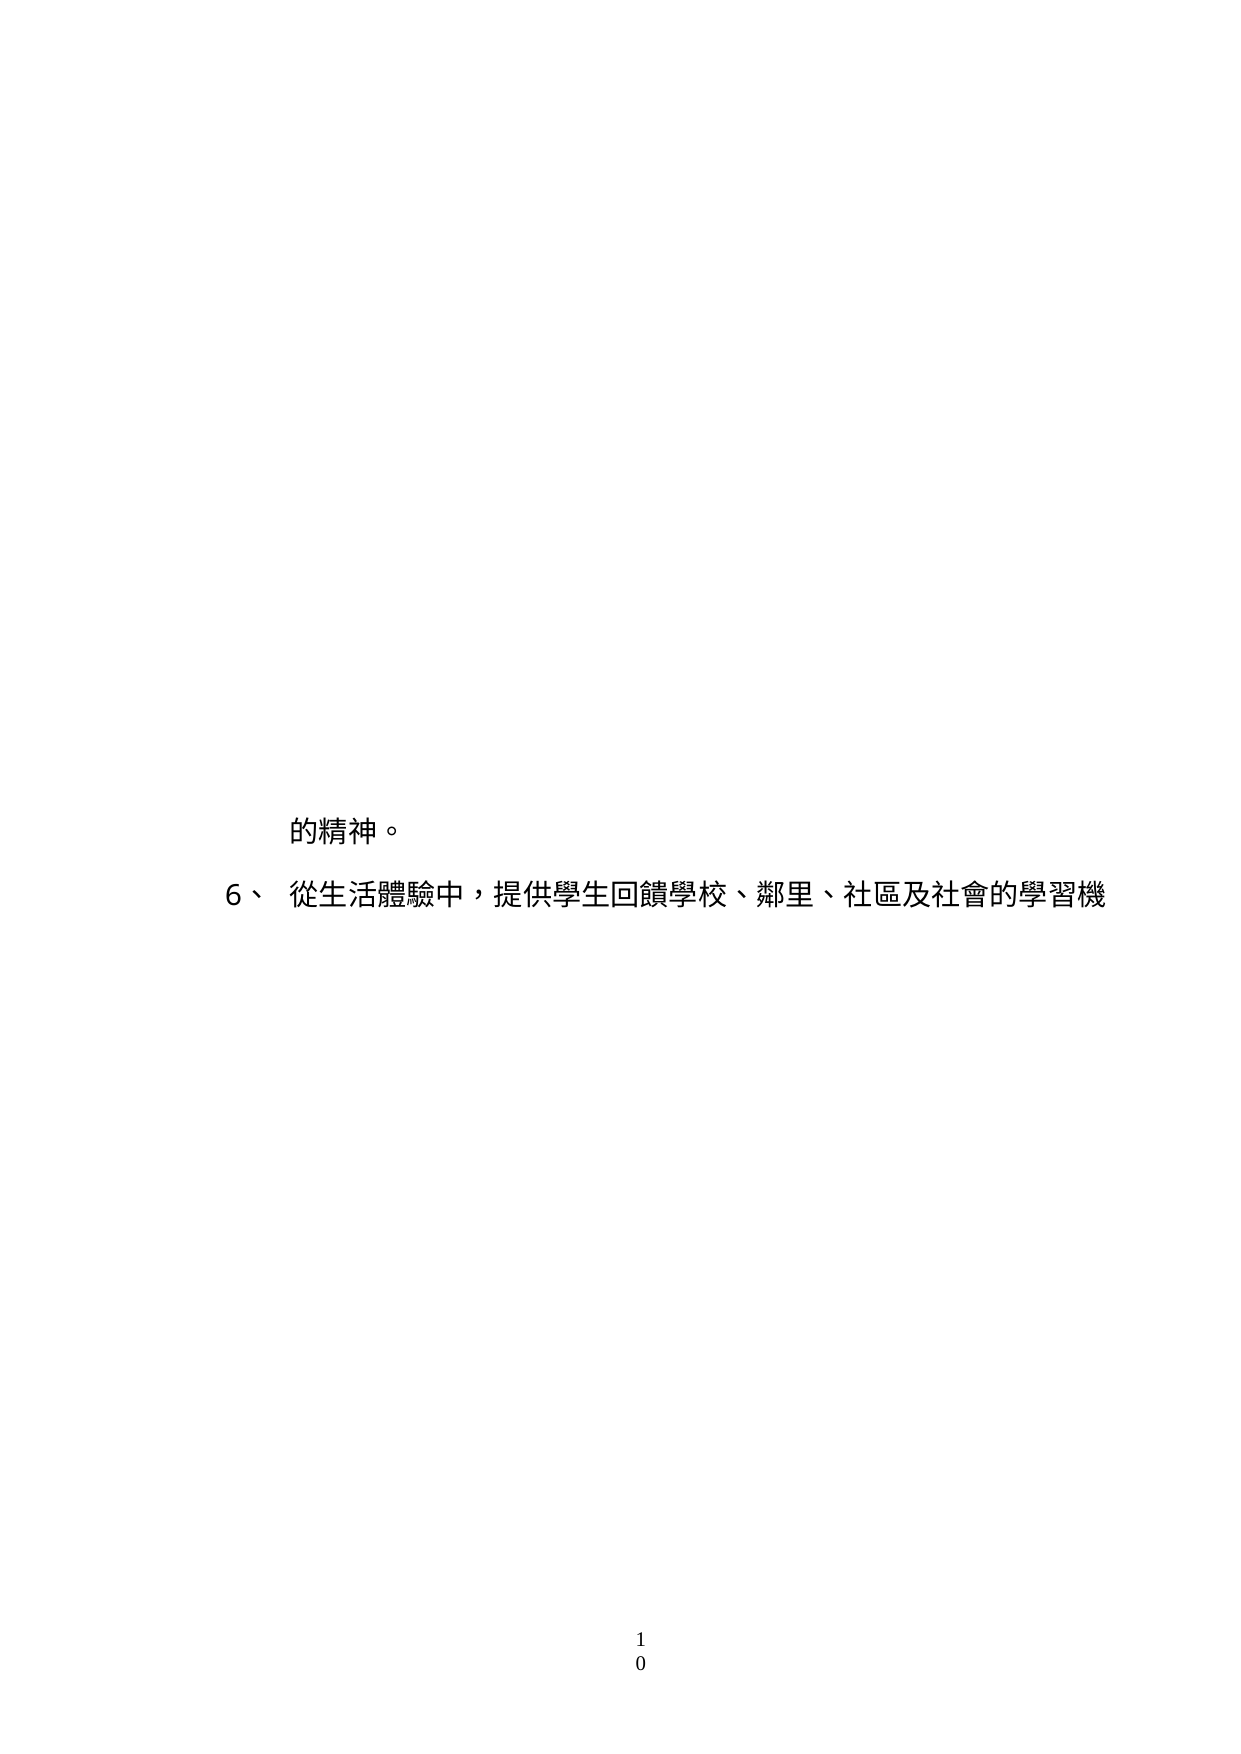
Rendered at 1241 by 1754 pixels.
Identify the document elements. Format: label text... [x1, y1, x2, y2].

list 的精神。 [224, 788, 1107, 851]
list 從生活體驗中，提供學生回饋學校、鄰里、社區及社會的學習機 [224, 851, 1107, 913]
